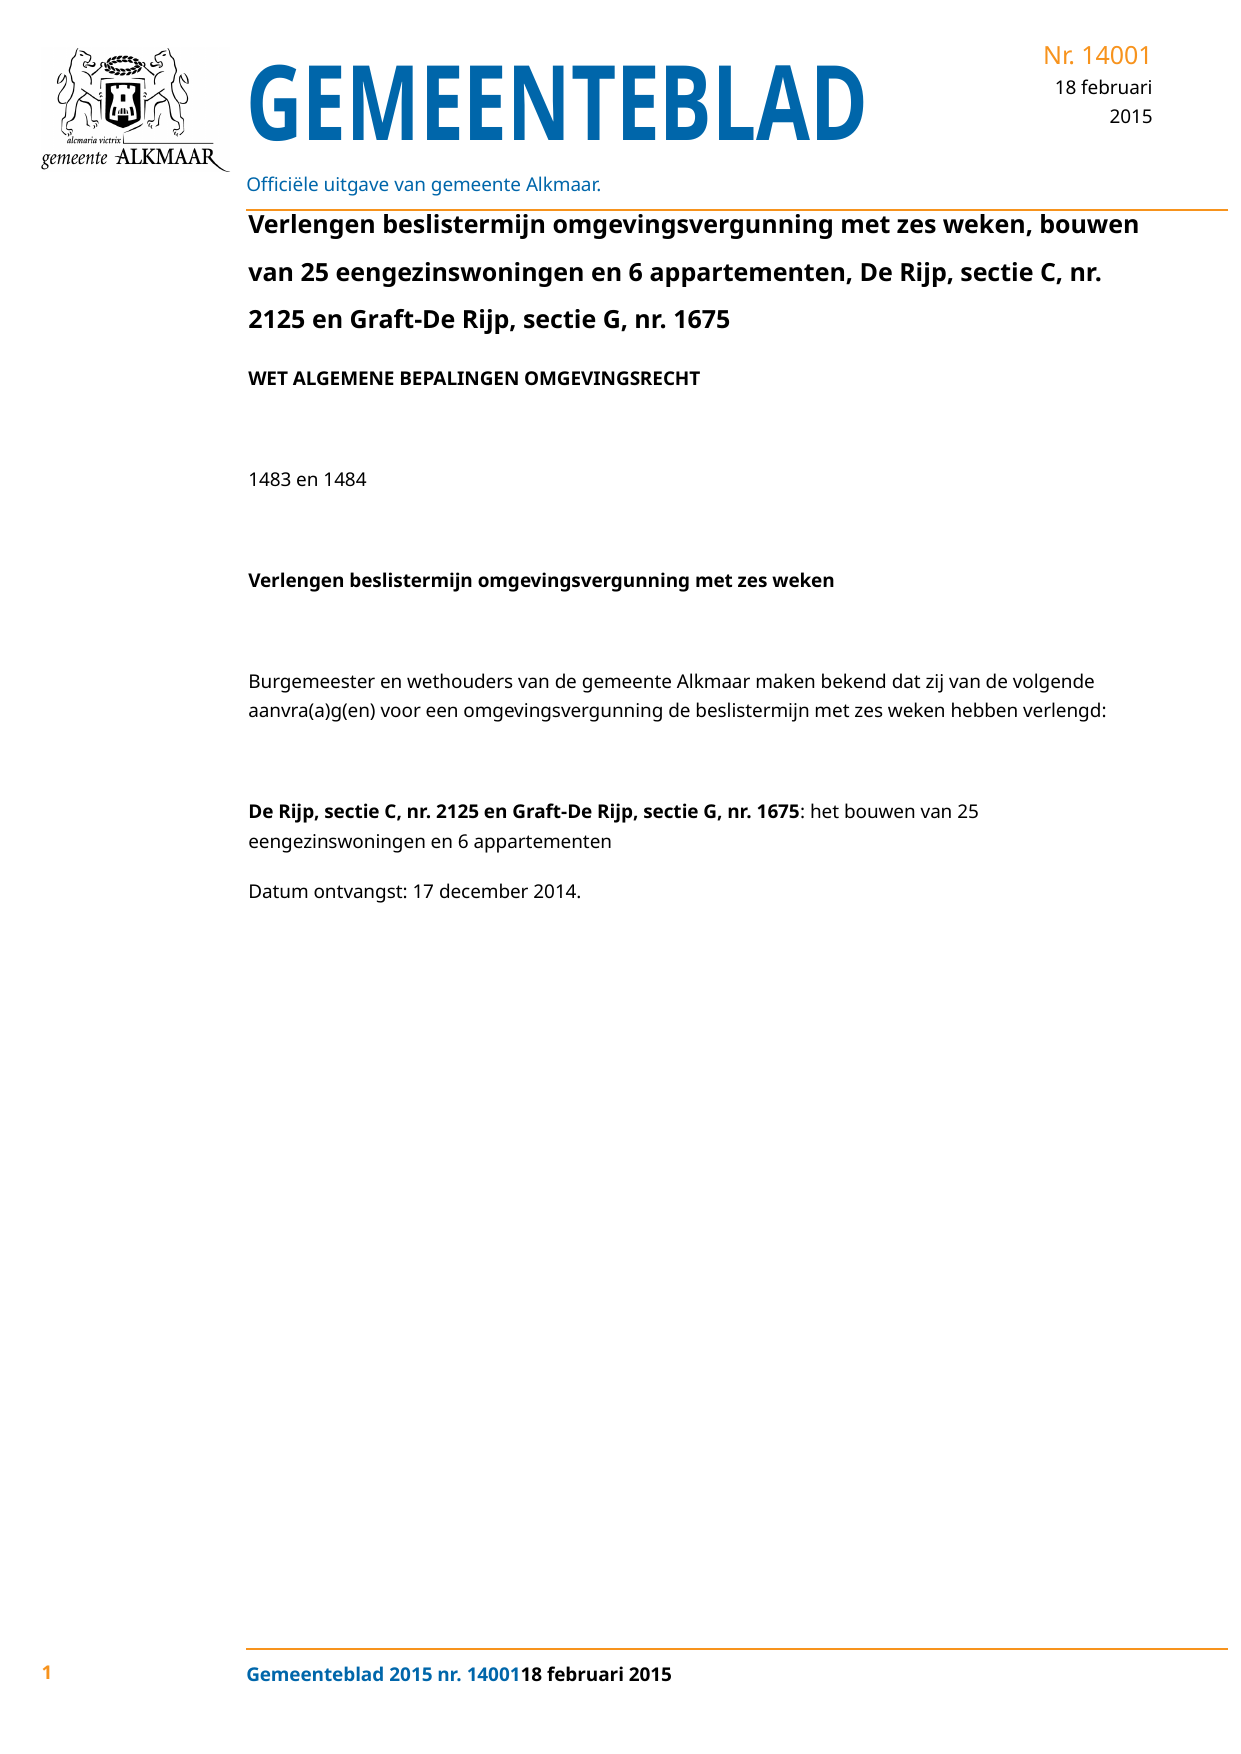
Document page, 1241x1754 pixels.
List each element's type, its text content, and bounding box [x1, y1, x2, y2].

text De Rijp, sectie C, nr. 2125 en Graft-De Rijp, sectie G, nr. 1675: het bouwen van 25 eengezinswoningen en 6 appartementen [248, 798, 1152, 854]
text WET ALGEMENE BEPALINGEN OMGEVINGSRECHT [248, 366, 1152, 391]
text Verlengen beslistermijn omgevingsvergunning met zes weken, bouwen van 25 eengezinswoningen en 6 appartementen, De Rijp, sectie C, nr. 2125 en Graft-De Rijp, sectie G, nr. 1675 [248, 211, 1152, 336]
text Verlengen beslistermijn omgevingsvergunning met zes weken [248, 567, 1152, 593]
picture [41, 47, 231, 172]
text Datum ontvangst: 17 december 2014. [248, 878, 1152, 904]
text 1483 en 1484 [248, 466, 1152, 492]
text Burgemeester en wethouders van de gemeente Alkmaar maken bekend dat zij van de volgende aanvra(a)g(en) voor een omgevingsvergunning de beslistermijn met zes weken hebben verlengd: [248, 668, 1152, 723]
